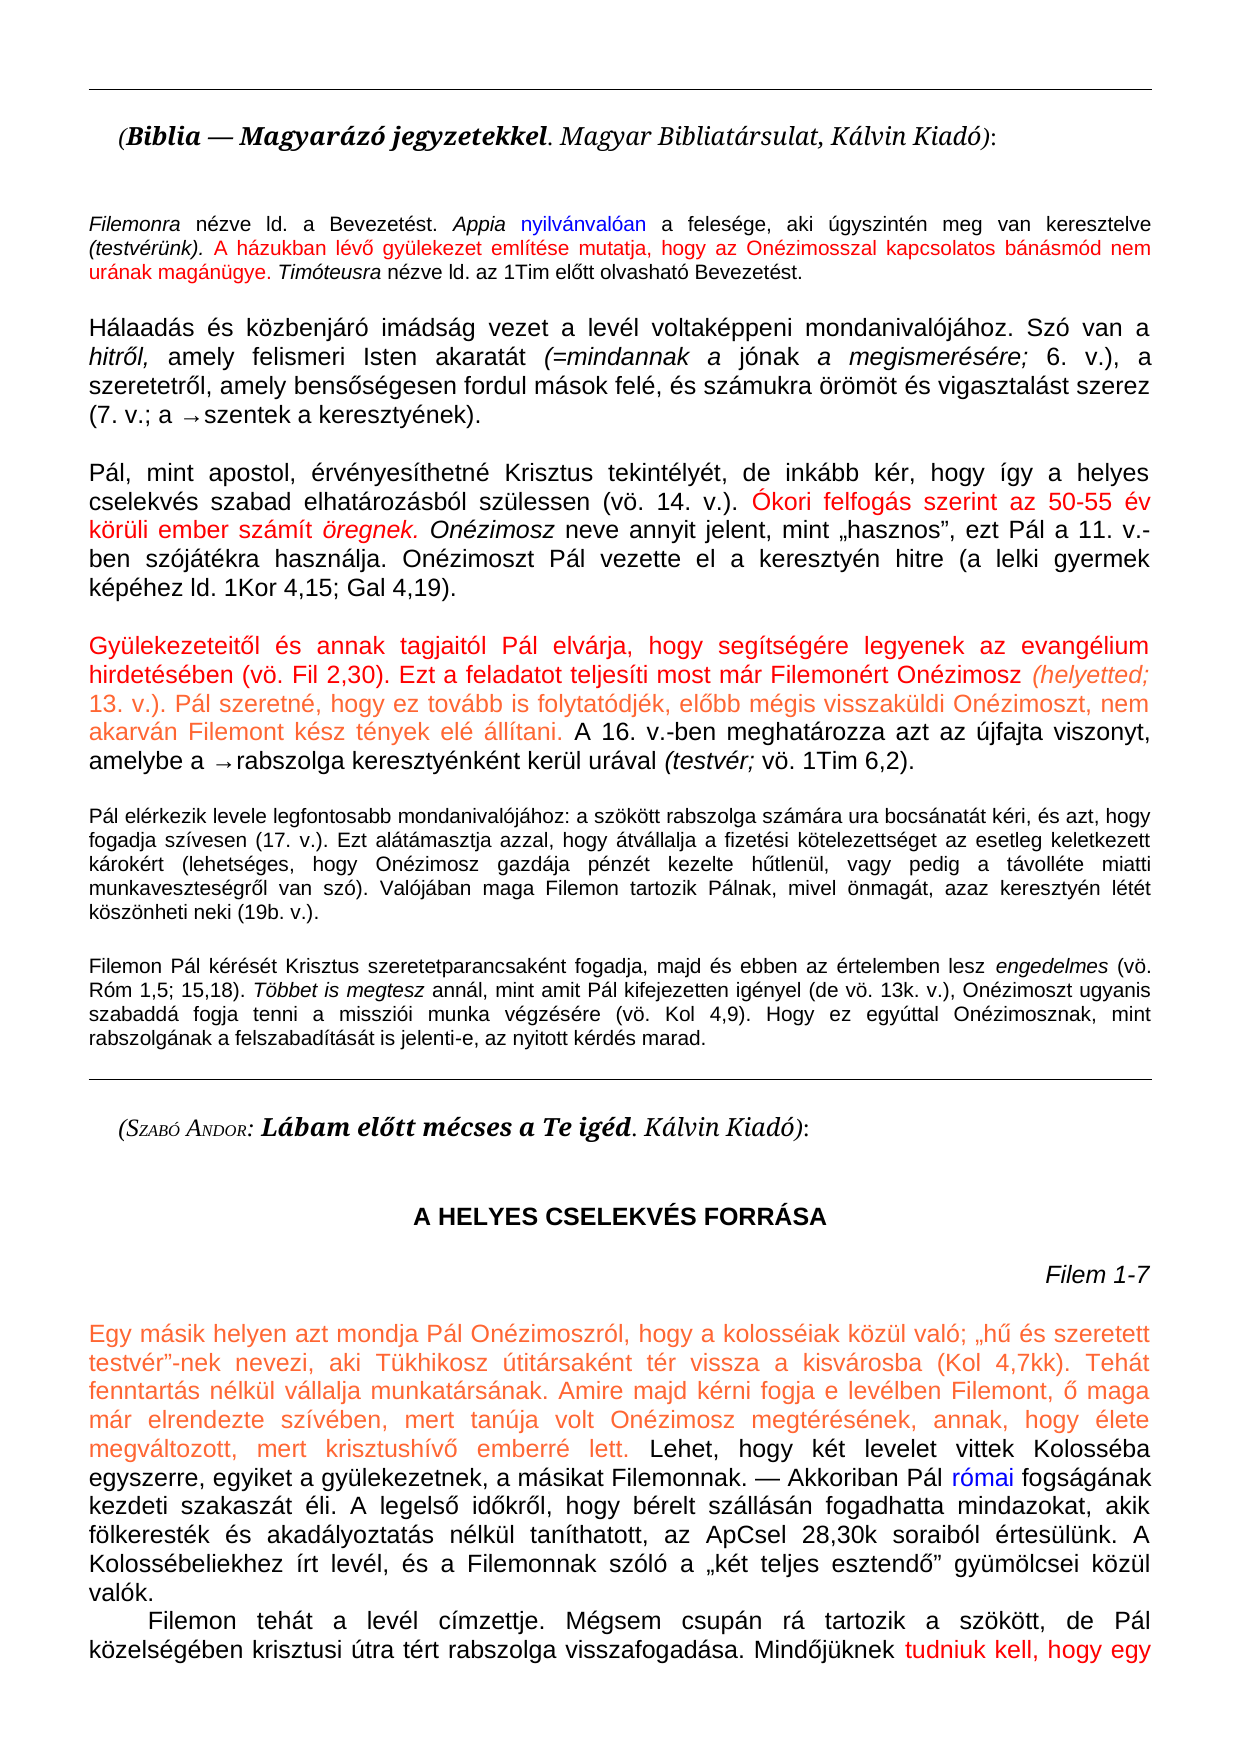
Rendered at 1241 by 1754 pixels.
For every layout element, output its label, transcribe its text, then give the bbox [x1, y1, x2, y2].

text (Szabó Andor: Lábam előtt mécses a Te igéd. Kálvin Kiadó): [88, 1080, 1152, 1173]
text Filemon Pál kérését Krisztus szeretetparancsaként fogadja, majd és ebben az értelemben lesz engedelmes (vö. Róm 1,5; 15,18). Többet is megtesz annál, mint amit Pál kifejezetten igényel (de vö. 13k. v.), Onézimoszt ugyanis szabaddá fogja tenni a missziói munka végzésére (vö. Kol 4,9). Hogy ez egyúttal Onézimosznak, mint rabszolgának a felszabadítását is jelenti‑e, az nyitott kérdés marad. [88, 953, 1152, 1049]
text Hálaadás és közbenjáró imádság vezet a levél voltaképpeni mondanivalójához. Szó van a hitről, amely felismeri Isten akaratát (=mindannak a jónak a megismerésére; 6. v.), a szeretetről, amely bensőségesen fordul mások felé, és számukra örömöt és vigasztalást szerez (7. v.; a →szentek a keresztyének). [88, 313, 1152, 428]
text A HELYES CSELEKVÉS FORRÁSA [88, 1202, 1152, 1231]
text Gyülekezeteitől és annak tagjaitól Pál elvárja, hogy segítségére legyenek az evangélium hirdetésében (vö. Fil 2,30). Ezt a feladatot teljesíti most már Filemonért Onézimosz (helyetted; 13. v.). Pál szeretné, hogy ez tovább is folytatódjék, előbb mégis visszaküldi Onézimoszt, nem akarván Filemont kész tények elé állítani. A 16. v.-ben meghatározza azt az újfajta viszonyt, amelybe a →rabszolga keresztyénként kerül urával (testvér; vö. 1Tim 6,2). [88, 631, 1152, 775]
text Filemon tehát a levél címzettje. Mégsem csupán rá tartozik a szökött, de Pál közelségében krisztusi útra tért rabszolga visszafogadása. Mindőjüknek tudniuk kell, hogy egy [88, 1606, 1152, 1664]
text Pál elérkezik levele legfontosabb mondanivalójához: a szökött rabszolga számára ura bocsánatát kéri, és azt, hogy fogadja szívesen (17. v.). Ezt alátámasztja azzal, hogy átvállalja a fizetési kötelezettséget az esetleg keletkezett károkért (lehetséges, hogy Onézimosz gazdája pénzét kezelte hűtlenül, vagy pedig a távolléte miatti munkaveszteségről van szó). Valójában maga Filemon tartozik Pálnak, mivel önmagát, azaz keresztyén létét köszönheti neki (19b. v.). [88, 804, 1152, 924]
text Filemonra nézve ld. a Bevezetést. Appia nyilvánvalóan a felesége, aki úgyszintén meg van keresztelve (testvérünk). A házukban lévő gyülekezet említése mutatja, hogy az Onézimosszal kapcsolatos bánásmód nem urának magánügye. Timóteusra nézve ld. az 1Tim előtt olvasható Bevezetést. [88, 212, 1152, 284]
text Filem 1-7 [88, 1261, 1152, 1289]
text Pál, mint apostol, érvényesíthetné Krisztus tekintélyét, de inkább kér, hogy így a helyes cselekvés szabad elhatározásból szülessen (vö. 14. v.). Ókori felfogás szerint az 50-55 év körüli ember számít öregnek. Onézimosz neve annyit jelent, mint „hasznos”, ezt Pál a 11. v.-ben szójátékra használja. Onézimoszt Pál vezette el a keresztyén hitre (a lelki gyermek képéhez ld. 1Kor 4,15; Gal 4,19). [88, 458, 1152, 602]
text Egy másik helyen azt mondja Pál Onézimoszról, hogy a kolosséiak közül való; „hű és szeretett testvér”-nek nevezi, aki Tükhikosz útitársaként tér vissza a kisvárosba (Kol 4,7kk). Tehát fenntartás nélkül vállalja munkatársának. Amire majd kérni fogja e levélben Filemont, ő maga már elrendezte szívében, mert tanúja volt Onézimosz megtérésének, annak, hogy élete megváltozott, mert krisztushívő emberré lett. Lehet, hogy két levelet vittek Kolosséba egyszerre, egyiket a gyülekezetnek, a másikat Filemonnak. ― Akkoriban Pál római fogságának kezdeti szakaszát éli. A legelső időkről, hogy bérelt szállásán fogadhatta mindazokat, akik fölkeresték és akadályoztatás nélkül taníthatott, az ApCsel 28,30k soraiból értesülünk. A Kolossébeliekhez írt levél, és a Filemonnak szóló a „két teljes esztendő” gyümölcsei közül valók. [88, 1319, 1152, 1606]
text (Biblia — Magyarázó jegyzetekkel. Magyar Bibliatársulat, Kálvin Kiadó): [88, 90, 1152, 182]
